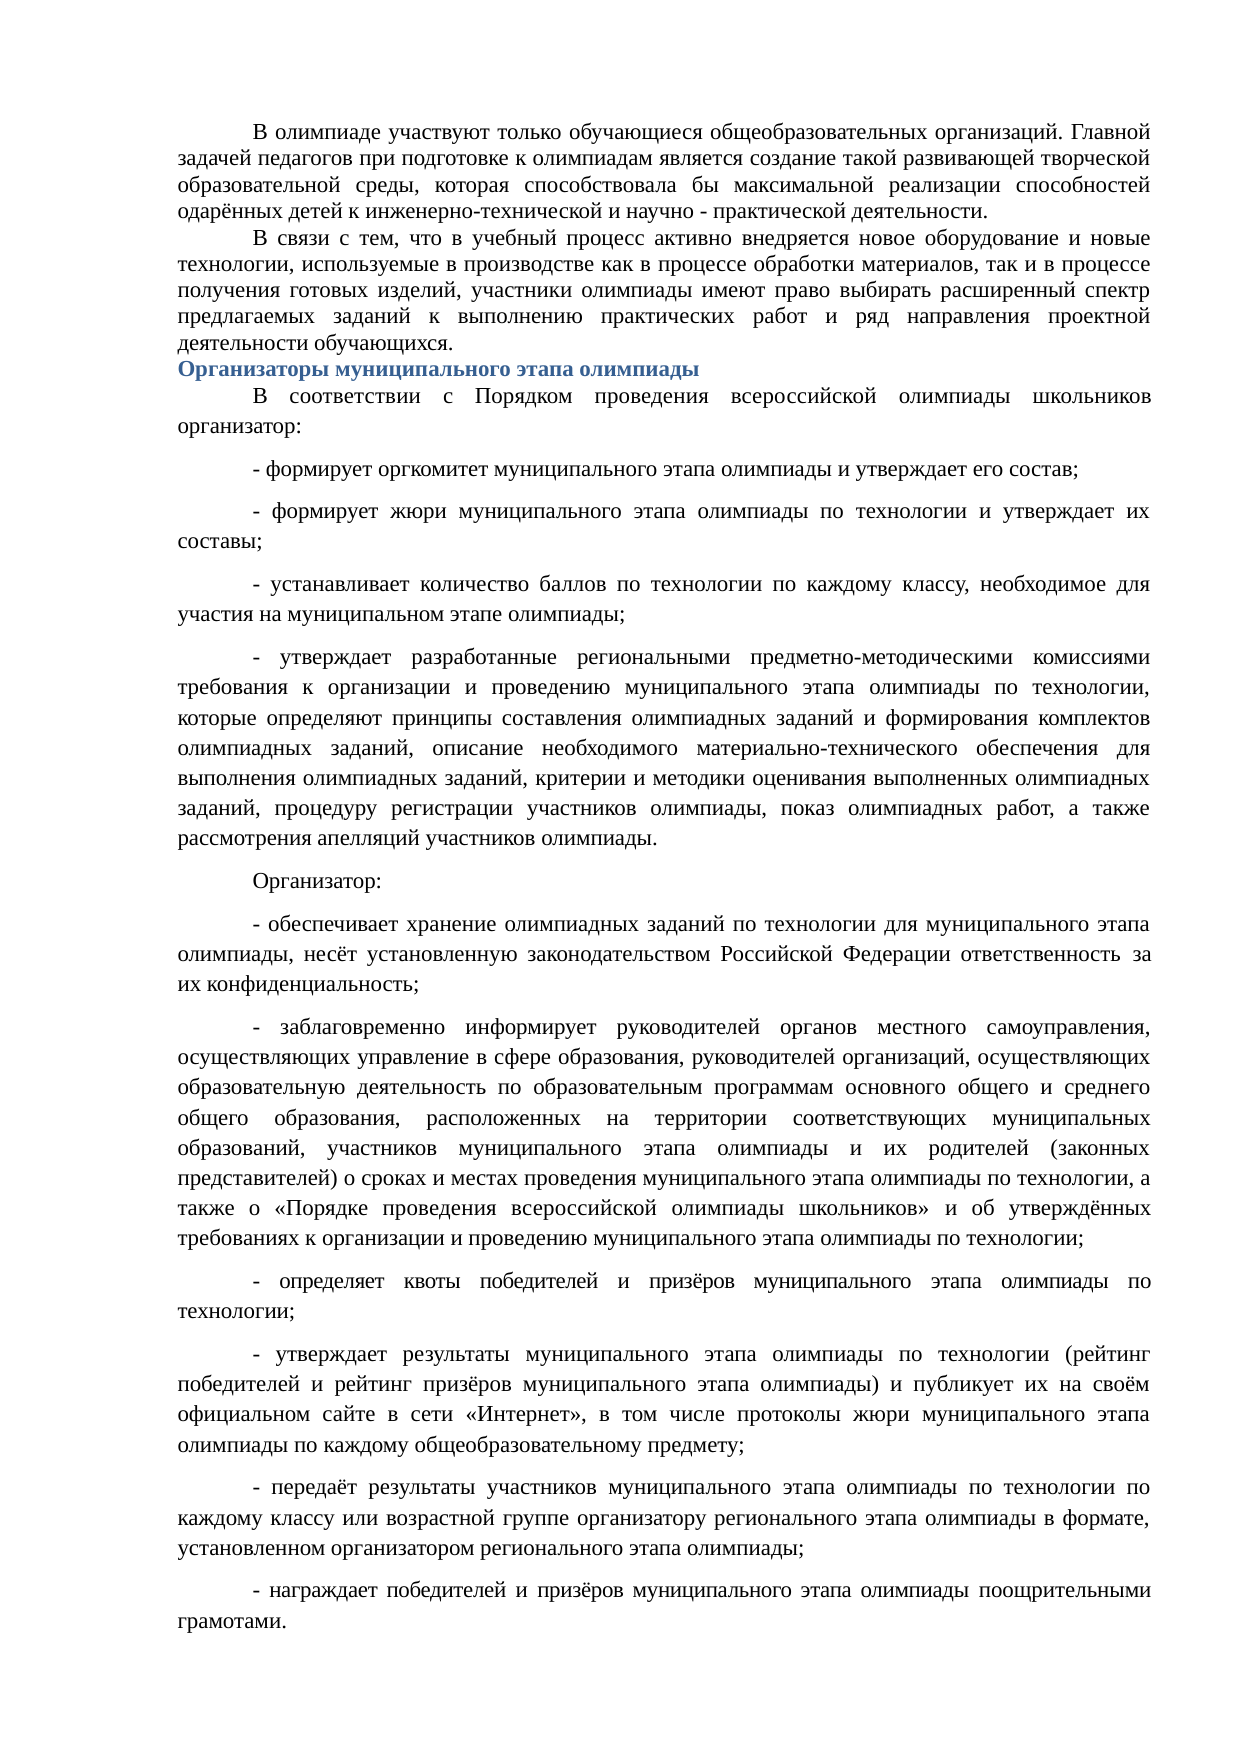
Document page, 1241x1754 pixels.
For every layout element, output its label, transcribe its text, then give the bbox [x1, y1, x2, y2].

text - определяет квоты победителей и призёров муниципального этапа олимпиады по технологии; [177, 1267, 1152, 1324]
text - утверждает разработанные региональными предметно-методическими комиссиями требования к организации и проведению муниципального этапа олимпиады по технологии, которые определяют принципы составления олимпиадных заданий и формирования комплектов олимпиадных заданий, описание необходимого материально-технического обеспечения для выполнения олимпиадных заданий, критерии и методики оценивания выполненных олимпиадных заданий, процедуру регистрации участников олимпиады, показ олимпиадных работ, а также рассмотрения апелляций участников олимпиады. [177, 643, 1152, 851]
text - формирует оргкомитет муниципального этапа олимпиады и утверждает его состав; [177, 454, 1152, 481]
subtitle Организаторы муниципального этапа олимпиады [177, 355, 1152, 382]
text - устанавливает количество баллов по технологии по каждому классу, необходимое для участия на муниципальном этапе олимпиады; [177, 570, 1152, 627]
text - утверждает результаты муниципального этапа олимпиады по технологии (рейтинг победителей и рейтинг призёров муниципального этапа олимпиады) и публикует их на своём официальном сайте в сети «Интернет», в том числе протоколы жюри муниципального этапа олимпиады по каждому общеобразовательному предмету; [177, 1340, 1152, 1457]
text В соответствии с Порядком проведения всероссийской олимпиады школьников организатор: [177, 382, 1152, 438]
text В олимпиаде участвуют только обучающиеся общеобразовательных организаций. Главной задачей педагогов при подготовке к олимпиадам является создание такой развивающей творческой образовательной среды, которая способствовала бы максимальной реализации способностей одарённых детей к инженерно-технической и научно - практической деятельности. [177, 118, 1152, 223]
text - обеспечивает хранение олимпиадных заданий по технологии для муниципального этапа олимпиады, несёт установленную законодательством Российской Федерации ответственность за их конфиденциальность; [177, 910, 1152, 997]
text - передаёт результаты участников муниципального этапа олимпиады по технологии по каждому классу или возрастной группе организатору регионального этапа олимпиады в формате, установленном организатором регионального этапа олимпиады; [177, 1473, 1152, 1560]
text В связи с тем, что в учебный процесс активно внедряется новое оборудование и новые технологии, используемые в производстве как в процессе обработки материалов, так и в процессе получения готовых изделий, участники олимпиады имеют право выбирать расширенный спектр предлагаемых заданий к выполнению практических работ и ряд направления проектной деятельности обучающихся. [177, 223, 1152, 355]
text - формирует жюри муниципального этапа олимпиады по технологии и утверждает их составы; [177, 497, 1152, 554]
text - награждает победителей и призёров муниципального этапа олимпиады поощрительными грамотами. [177, 1576, 1152, 1633]
text - заблаговременно информирует руководителей органов местного самоуправления, осуществляющих управление в сфере образования, руководителей организаций, осуществляющих образовательную деятельность по образовательным программам основного общего и среднего общего образования, расположенных на территории соответствующих муниципальных образований, участников муниципального этапа олимпиады и их родителей (законных представителей) о сроках и местах проведения муниципального этапа олимпиады по технологии, а также о «Порядке проведения всероссийской олимпиады школьников» и об утверждённых требованиях к организации и проведению муниципального этапа олимпиады по технологии; [177, 1013, 1152, 1251]
text Организатор: [177, 867, 1152, 893]
